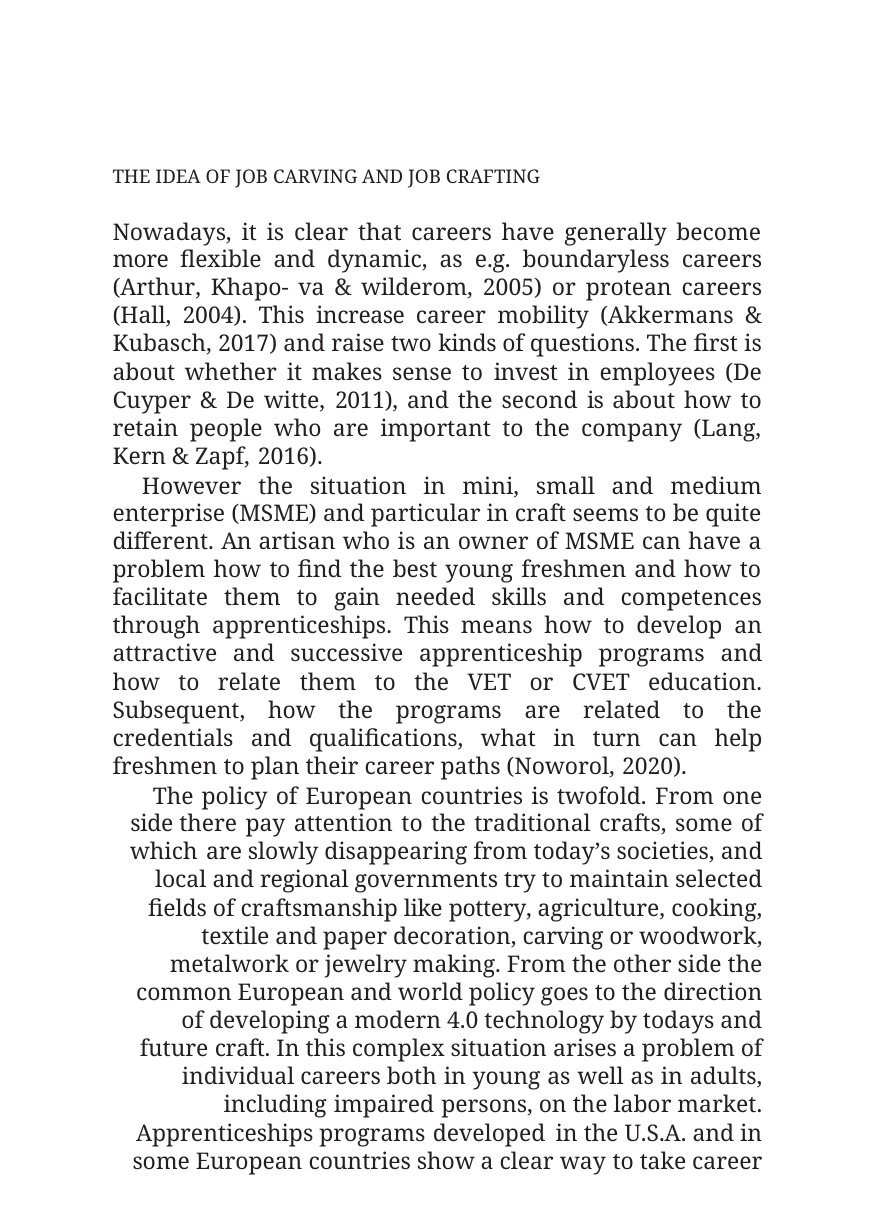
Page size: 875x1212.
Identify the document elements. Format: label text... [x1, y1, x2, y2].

text Nowadays, it is clear that careers have generally become more flexible and dynamic, as e.g. boundaryless careers (Arthur, Khapo- va & wilderom, 2005) or protean careers (Hall, 2004). This increase career mobility (Akkermans & Kubasch, 2017) and raise two kinds of questions. The first is about whether it makes sense to invest in employees (De Cuyper & De witte, 2011), and the second is about how to retain people who are important to the company (Lang, Kern & Zapf, 2016). [112, 218, 762, 471]
text The policy of European countries is twofold. From one side there pay attention to the traditional crafts, some of which are slowly disappearing from today’s societies, and local and regional governments try to maintain selected fields of craftsmanship like pottery, agriculture, cooking, textile and paper decoration, carving or woodwork, metalwork or jewelry making. From the other side the common European and world policy goes to the direction of developing a modern 4.0 technology by todays and future craft. In this complex situation arises a problem of individual careers both in young as well as in adults, including impaired persons, on the labor market. Apprenticeships programs developed in the U.S.A. and in some European countries show a clear way to take career [112, 782, 762, 1176]
text THE IDEA OF JOB CARVING AND JOB CRAFTING [112, 163, 774, 189]
text However the situation in mini, small and medium enterprise (MSME) and particular in craft seems to be quite different. An artisan who is an owner of MSME can have a problem how to find the best young freshmen and how to facilitate them to gain needed skills and competences through apprenticeships. This means how to develop an attractive and successive apprenticeship programs and how to relate them to the VET or CVET education. Subsequent, how the programs are related to the credentials and qualifications, what in turn can help freshmen to plan their career paths (Noworol, 2020). [112, 472, 762, 781]
